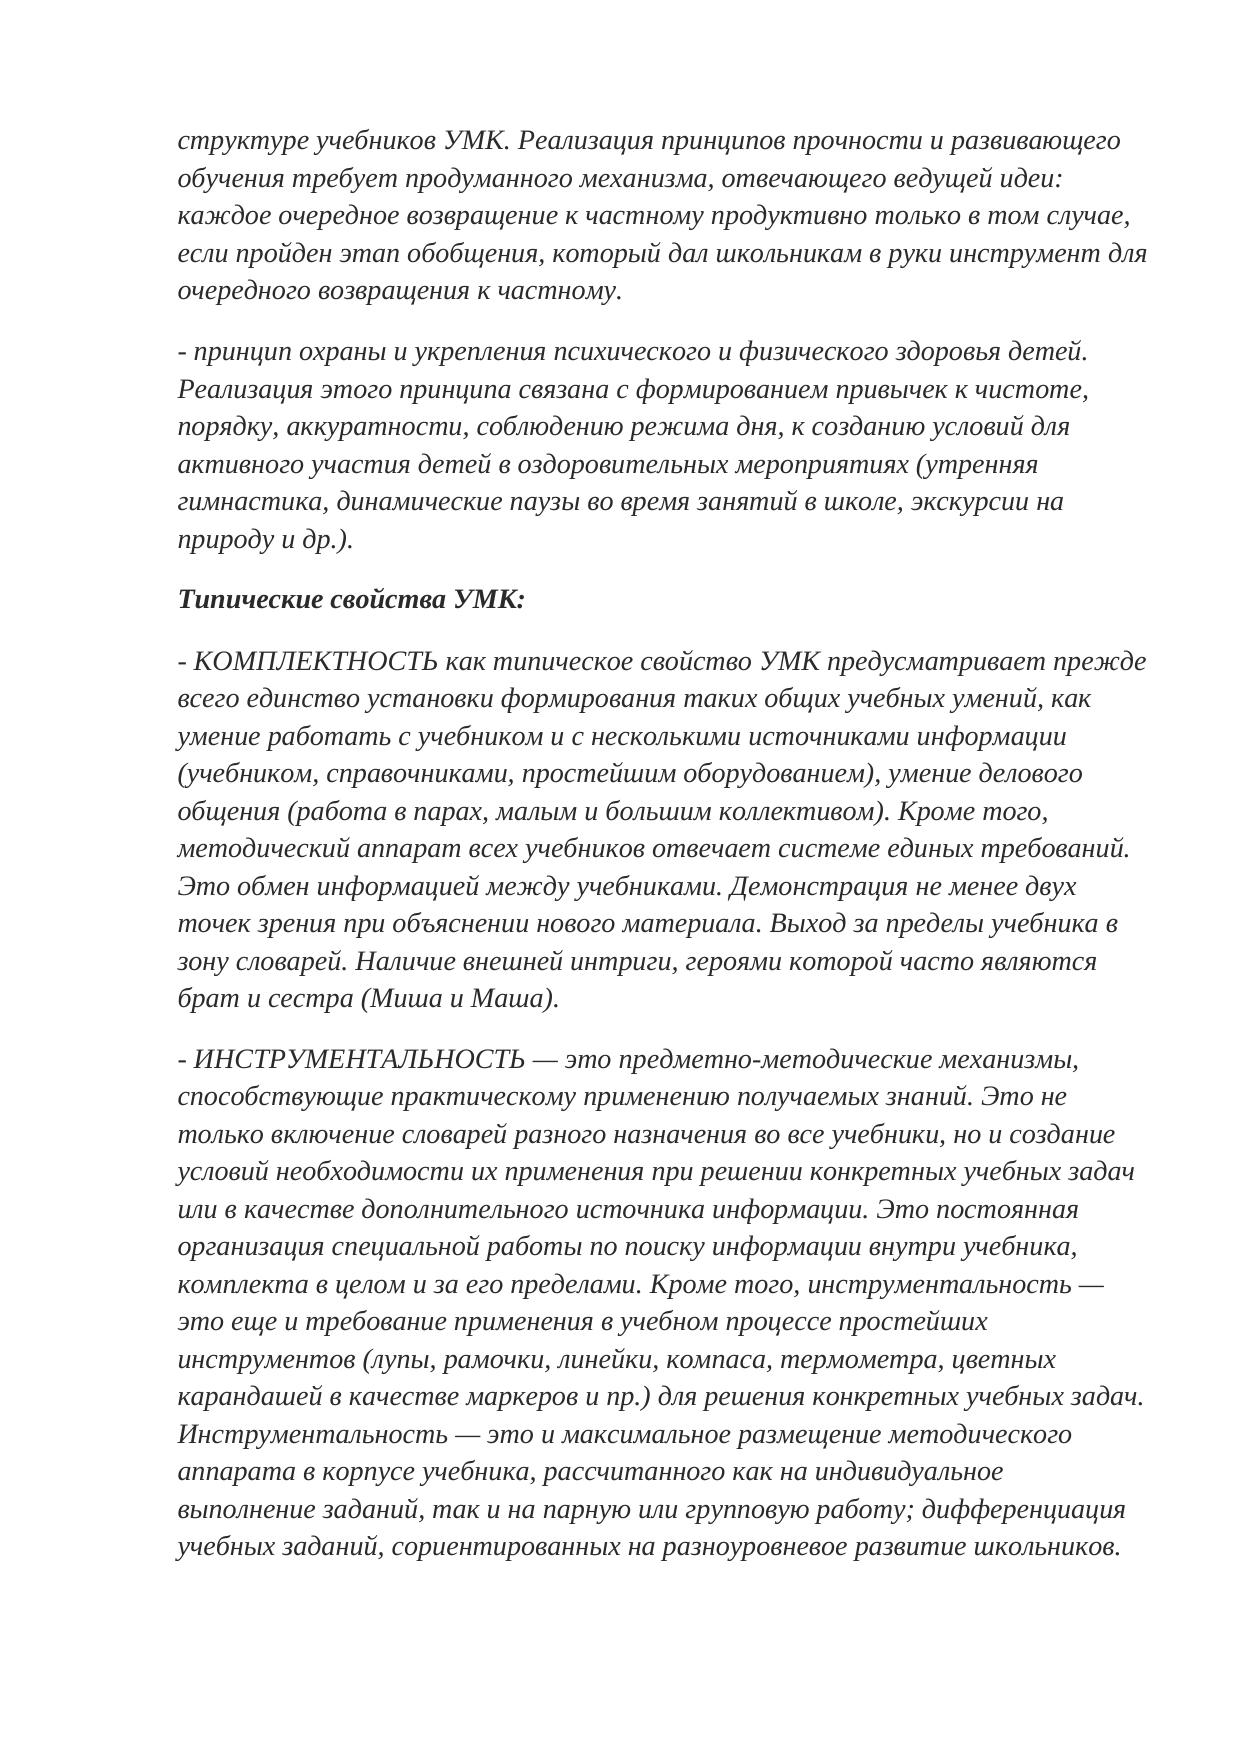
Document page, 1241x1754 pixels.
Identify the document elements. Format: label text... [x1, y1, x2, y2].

text - КОМПЛЕКТНОСТЬ как типическое свойство УМК предусматривает прежде всего единство установки формирования таких общих учебных умений, как умение работать с учебником и с несколькими источниками информации (учебником, справочниками, простейшим оборудованием), умение делового общения (работа в парах, малым и большим коллективом). Кроме того, методический аппарат всех учебников отвечает системе единых требований. Это обмен информацией между учебниками. Демонстрация не менее двух точек зрения при объяснении нового материала. Выход за пределы учебника в зону словарей. Наличие внешней интриги, героями которой часто являются брат и сестра (Миша и Маша). [177, 638, 1152, 1013]
text - ИНСТРУМЕНТАЛЬНОСТЬ — это предметно-методические механизмы, способствующие практическому применению получаемых знаний. Это не только включение словарей разного назначения во все учебники, но и создание условий необходимости их применения при решении конкретных учебных задач или в качестве дополнительного источника информации. Это постоянная организация специальной работы по поиску информации внутри учебника, комплекта в целом и за его пределами. Кроме того, инструментальность — это еще и требование применения в учебном процессе простейших инструментов (лупы, рамочки, линейки, компаса, термометра, цветных карандашей в качестве маркеров и пр.) для решения конкретных учебных задач. Инструментальность — это и максимальное размещение методического аппарата в корпусе учебника, рассчитанного как на индивидуальное выполнение заданий, так и на парную или групповую работу; дифференциация учебных заданий, сориентированных на разноуровневое развитие школьников. [177, 1037, 1152, 1562]
text Типические свойства УМК: [177, 577, 1152, 615]
text структуре учебников УМК. Реализация принципов прочности и развивающего обучения требует продуманного механизма, отвечающего ведущей идеи: каждое очередное возвращение к частному продуктивно только в том случае, если пройден этап обобщения, который дал школьникам в руки инструмент для очередного возвращения к частному. [177, 118, 1152, 306]
text - принцип охраны и укрепления психического и физического здоровья детей. Реализация этого принципа связана с формированием привычек к чистоте, порядку, аккуратности, соблюдению режима дня, к созданию условий для активного участия детей в оздоровительных мероприятиях (утренняя гимнастика, динамические паузы во время занятий в школе, экскурсии на природу и др.). [177, 329, 1152, 554]
